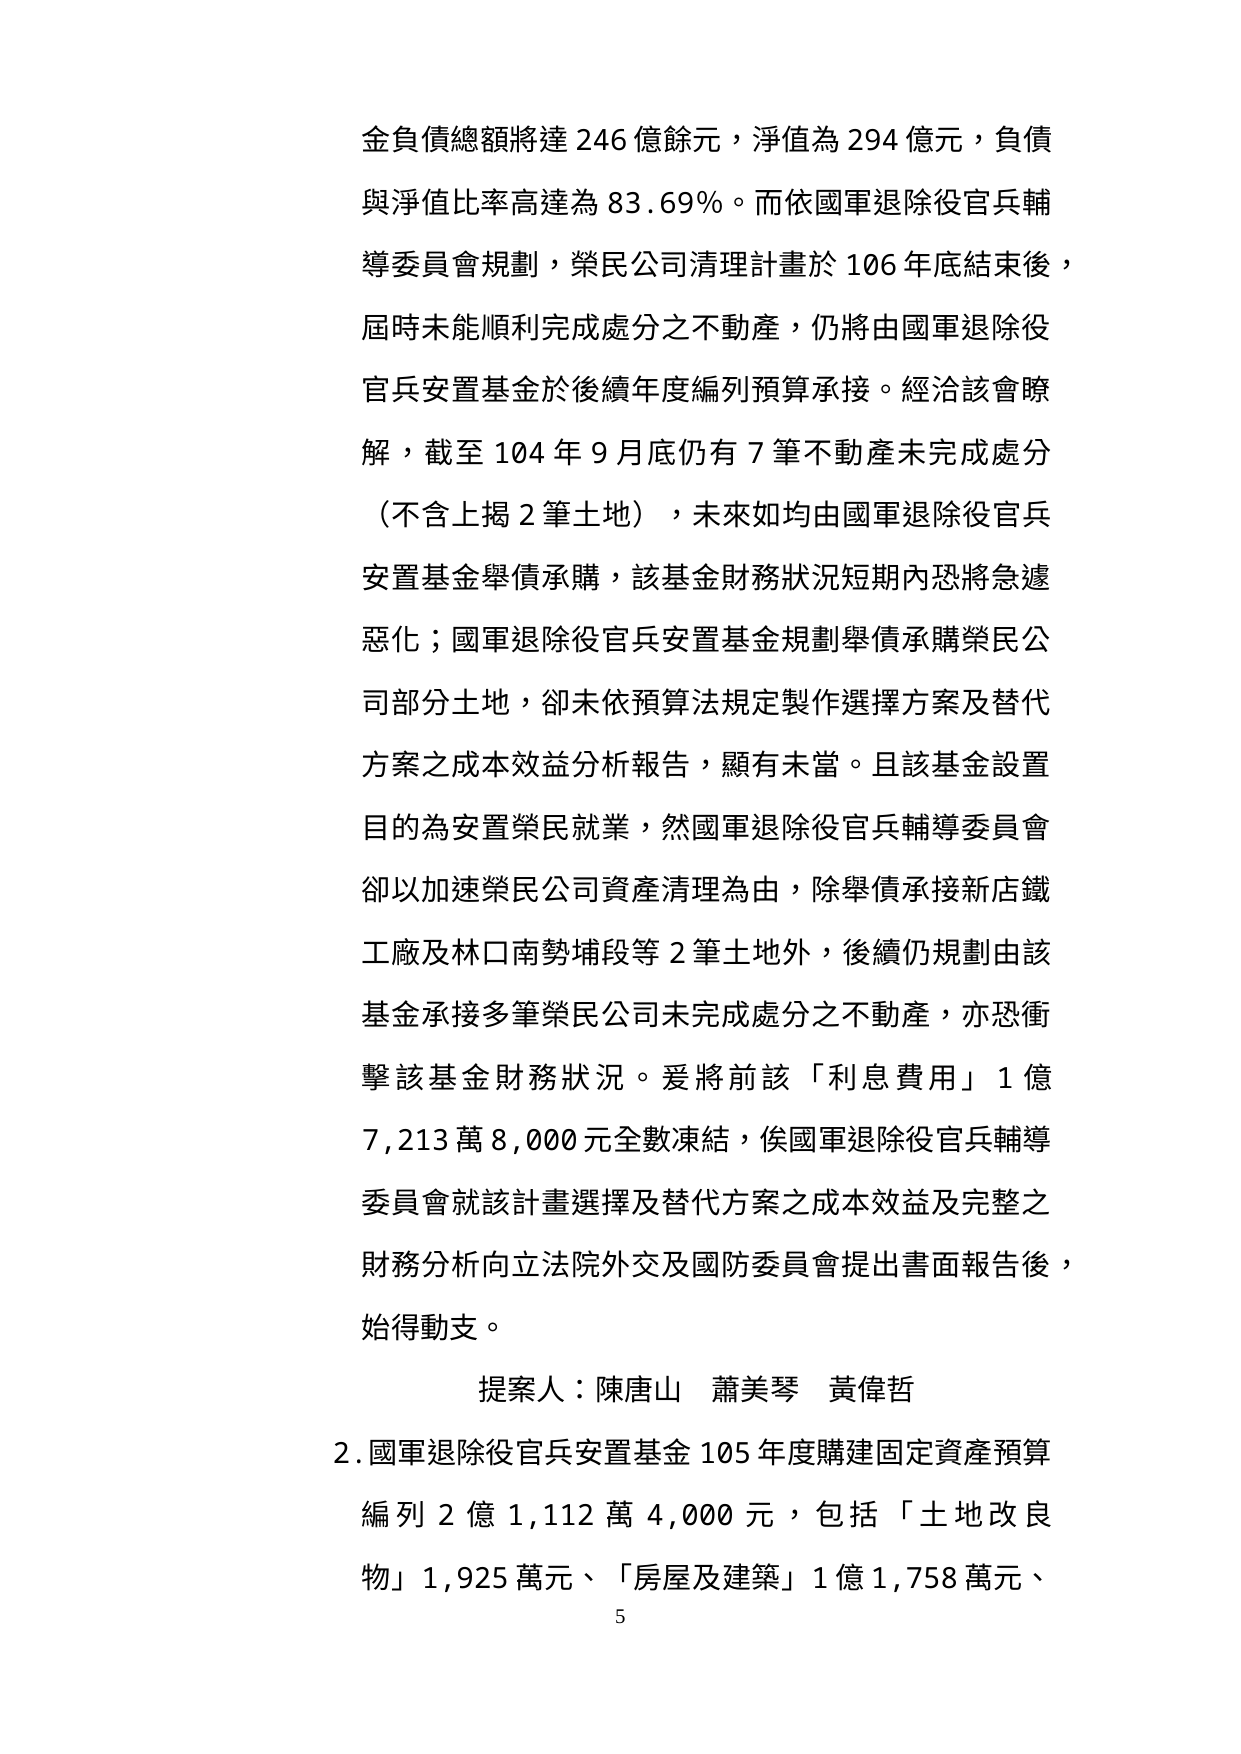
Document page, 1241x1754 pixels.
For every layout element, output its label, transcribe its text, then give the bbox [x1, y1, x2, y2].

text 1.「業務外費用」項下「財務費用」所編列之「利息費用」1億7,213萬8,000元，係國軍退除役官兵安置基金為協助辦理榮民公司推動民營化代償部份貸款及承接榮民公司土地舉債長期債務衍生之利息費用。按榮民公司於98年11月完成核心營造業務民營化後，由國軍退除役官兵輔導委員會擔負其未民營化業務之清理工作，鑑於行政院核定之「榮民工程股份有限公司民營化未隨同移轉業務清理修正計畫」(以下簡稱清理計畫)於103年底屆滿，為加速其清理進度，該會規劃由國軍退除役官兵安置基金承接榮民公司新店鐵工廠及林口南勢埔段等2筆計畫都更土地。該基金前於104年度編列土地承購經費120億元，為籌措是項經費，預計向銀行舉借長期債務90億元，將以該土地未來開發處分收益，作為償還債務之財源。經查國軍退除役官兵安置基金前為協助榮民公司資金調度，已於97年對外舉債73億餘元，每年由國庫補助利息支出高達5至7千餘萬元。在前債尚未清償前，又規劃舉債90億元承購榮民公司土地；預計105年底該基金負債總額將達246億餘元，淨值為294億元，負債與淨值比率高達為83.69％。而依國軍退除役官兵輔導委員會規劃，榮民公司清理計畫於106年底結束後，屆時未能順利完成處分之不動產，仍將由國軍退除役官兵安置基金於後續年度編列預算承接。經洽該會瞭解，截至104年9月底仍有7筆不動產未完成處分（不含上揭2筆土地），未來如均由國軍退除役官兵安置基金舉債承購，該基金財務狀況短期內恐將急遽惡化；國軍退除役官兵安置基金規劃舉債承購榮民公司部分土地，卻未依預算法規定製作選擇方案及替代方案之成本效益分析報告，顯有未當。且該基金設置目的為安置榮民就業，然國軍退除役官兵輔導委員會卻以加速榮民公司資產清理為由，除舉債承接新店鐵工廠及林口南勢埔段等2筆土地外，後續仍規劃由該基金承接多筆榮民公司未完成處分之不動產，亦恐衝擊該基金財務狀況。爰將前該「利息費用」1億7,213萬8,000元全數凍結，俟國軍退除役官兵輔導委員會就該計畫選擇及替代方案之成本效益及完整之財務分析向立法院外交及國防委員會提出書面報告後，始得動支。 [332, 96, 1053, 1346]
text 2.國軍退除役官兵安置基金105年度購建固定資產預算編列2億1,112萬4,000元，包括「土地改良物」1,925萬元、「房屋及建築」1億1,758萬元、 [332, 1409, 1053, 1596]
text 提案人：陳唐山 蕭美琴 黃偉哲 [361, 1346, 1053, 1409]
